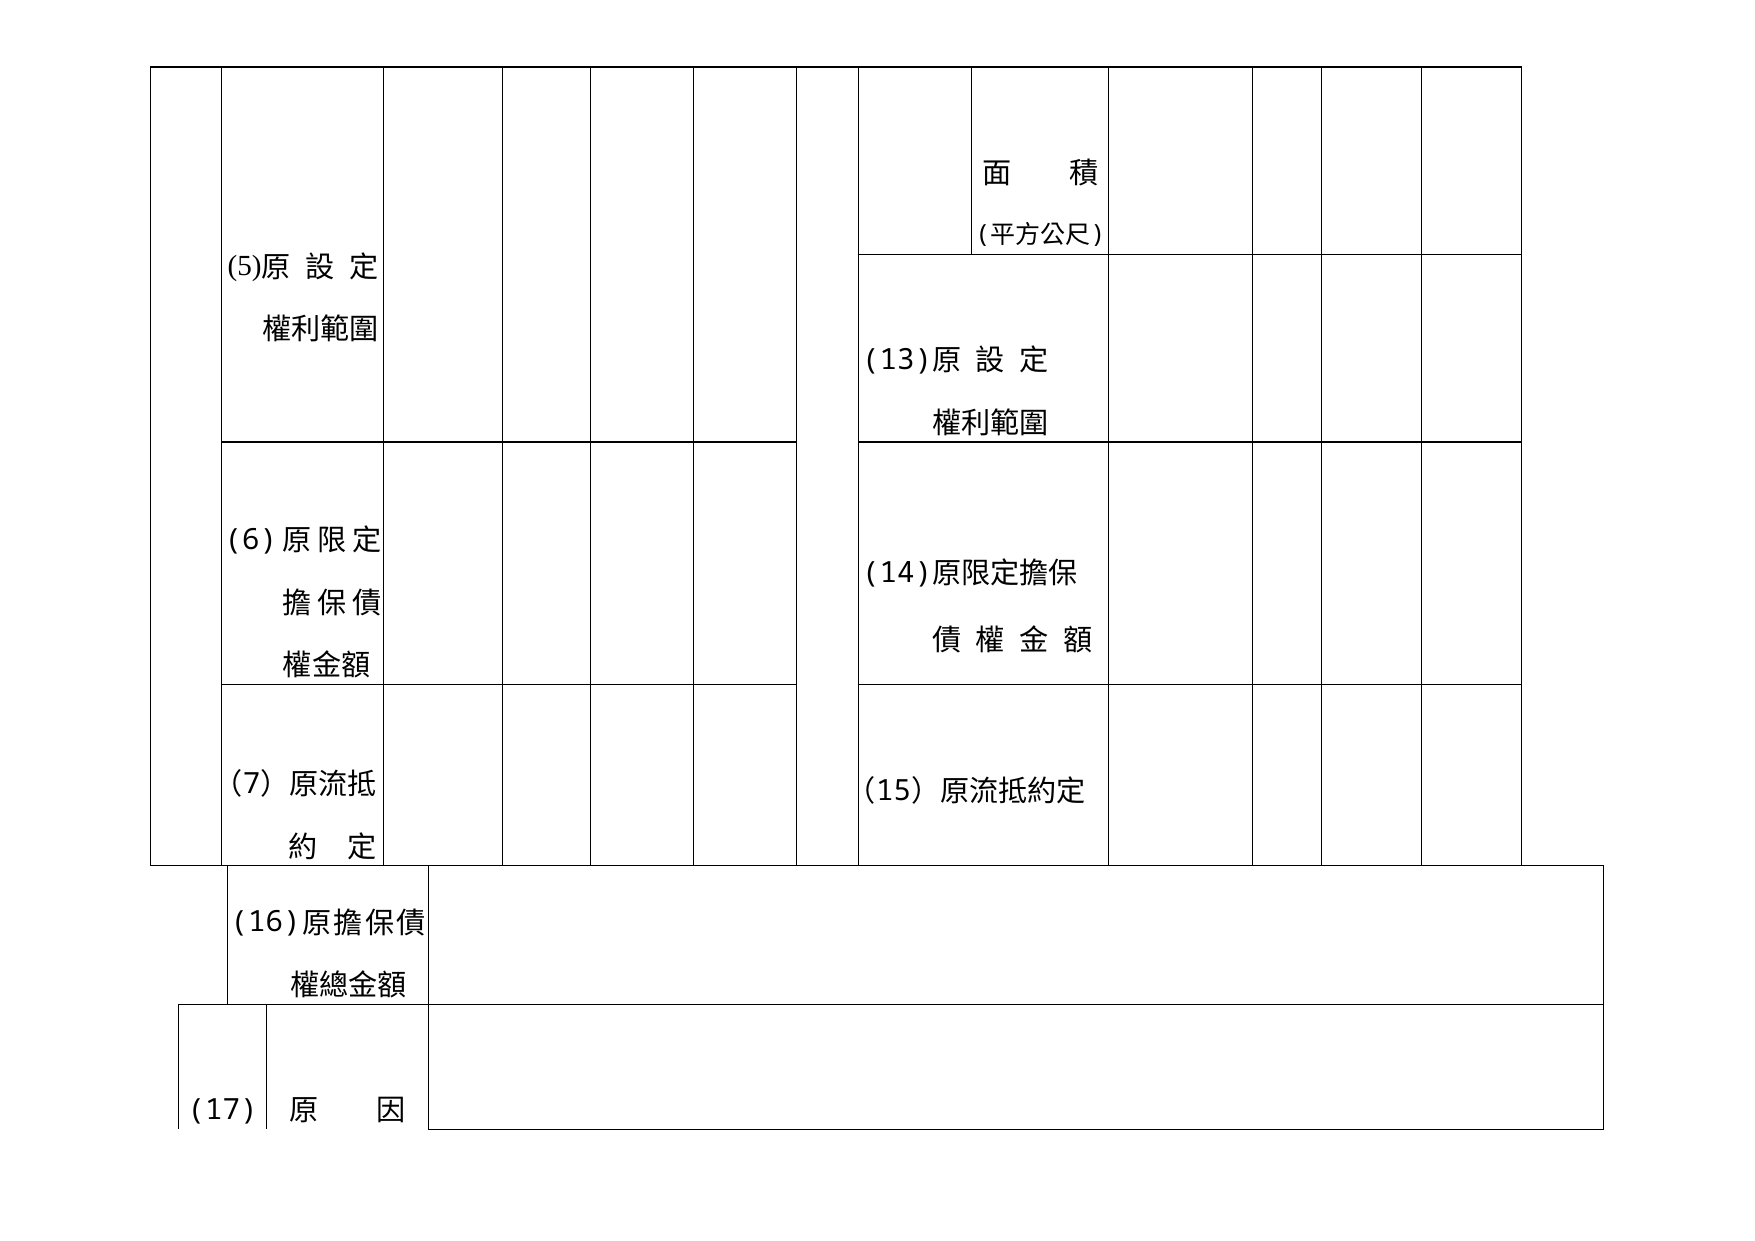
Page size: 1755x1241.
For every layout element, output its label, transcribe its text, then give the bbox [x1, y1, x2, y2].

table_cell [1253, 255, 1321, 441]
table_cell [429, 866, 1603, 1004]
table_cell [1522, 254, 1603, 441]
table_cell [1522, 684, 1603, 865]
table_cell (16)原擔保債權總金額 [228, 866, 428, 1004]
table_cell 建 物 標 示 [797, 68, 858, 865]
table_cell (6)原限定 擔保債權金額 [222, 443, 383, 684]
table_cell （7）原流抵約 定 [222, 685, 383, 865]
table_cell (17) [179, 1005, 266, 1129]
table_cell [1253, 685, 1321, 865]
table_cell （15）原流抵約定 [859, 685, 1108, 865]
table_cell [1422, 255, 1521, 441]
table_cell [1109, 685, 1252, 865]
table_cell [503, 443, 590, 684]
table_cell 原 因 [267, 1005, 428, 1129]
table_cell [384, 685, 502, 865]
table_cell [859, 68, 971, 254]
table_cell [1522, 66, 1603, 254]
table_cell [503, 685, 590, 865]
table_cell [1322, 685, 1421, 865]
table_cell [1422, 443, 1521, 684]
table_cell [1522, 441, 1603, 684]
table_cell [151, 1004, 178, 1129]
table_cell [384, 443, 502, 684]
table_cell [1422, 68, 1521, 254]
table_cell [694, 685, 796, 865]
table_cell [1253, 68, 1321, 254]
table_cell [1253, 443, 1321, 684]
table_cell [591, 443, 693, 684]
table_cell [1322, 443, 1421, 684]
table_cell [179, 866, 221, 1004]
table_cell [1422, 685, 1521, 865]
table_cell [1322, 68, 1421, 254]
table_cell [221, 866, 227, 1004]
table_cell (13)原 設 定 權利範圍 [859, 255, 1108, 441]
table_cell [591, 685, 693, 865]
table_cell [694, 68, 796, 441]
table_cell [1109, 255, 1252, 441]
table_cell 面 積 (平方公尺) [972, 68, 1108, 254]
table_cell 土 地 標 示 [151, 68, 221, 865]
table_cell [1322, 255, 1421, 441]
table_cell [503, 68, 590, 441]
table_cell [1109, 68, 1252, 254]
table_cell (5)原 設 定 權利範圍 [222, 68, 383, 441]
table_cell [429, 1005, 1603, 1129]
table_cell [384, 68, 502, 441]
table_cell [151, 866, 178, 1004]
table_cell [591, 68, 693, 441]
table_cell [1109, 443, 1252, 684]
table_cell [694, 443, 796, 684]
table_cell (14)原限定擔保 債 權 金 額 [859, 443, 1108, 684]
